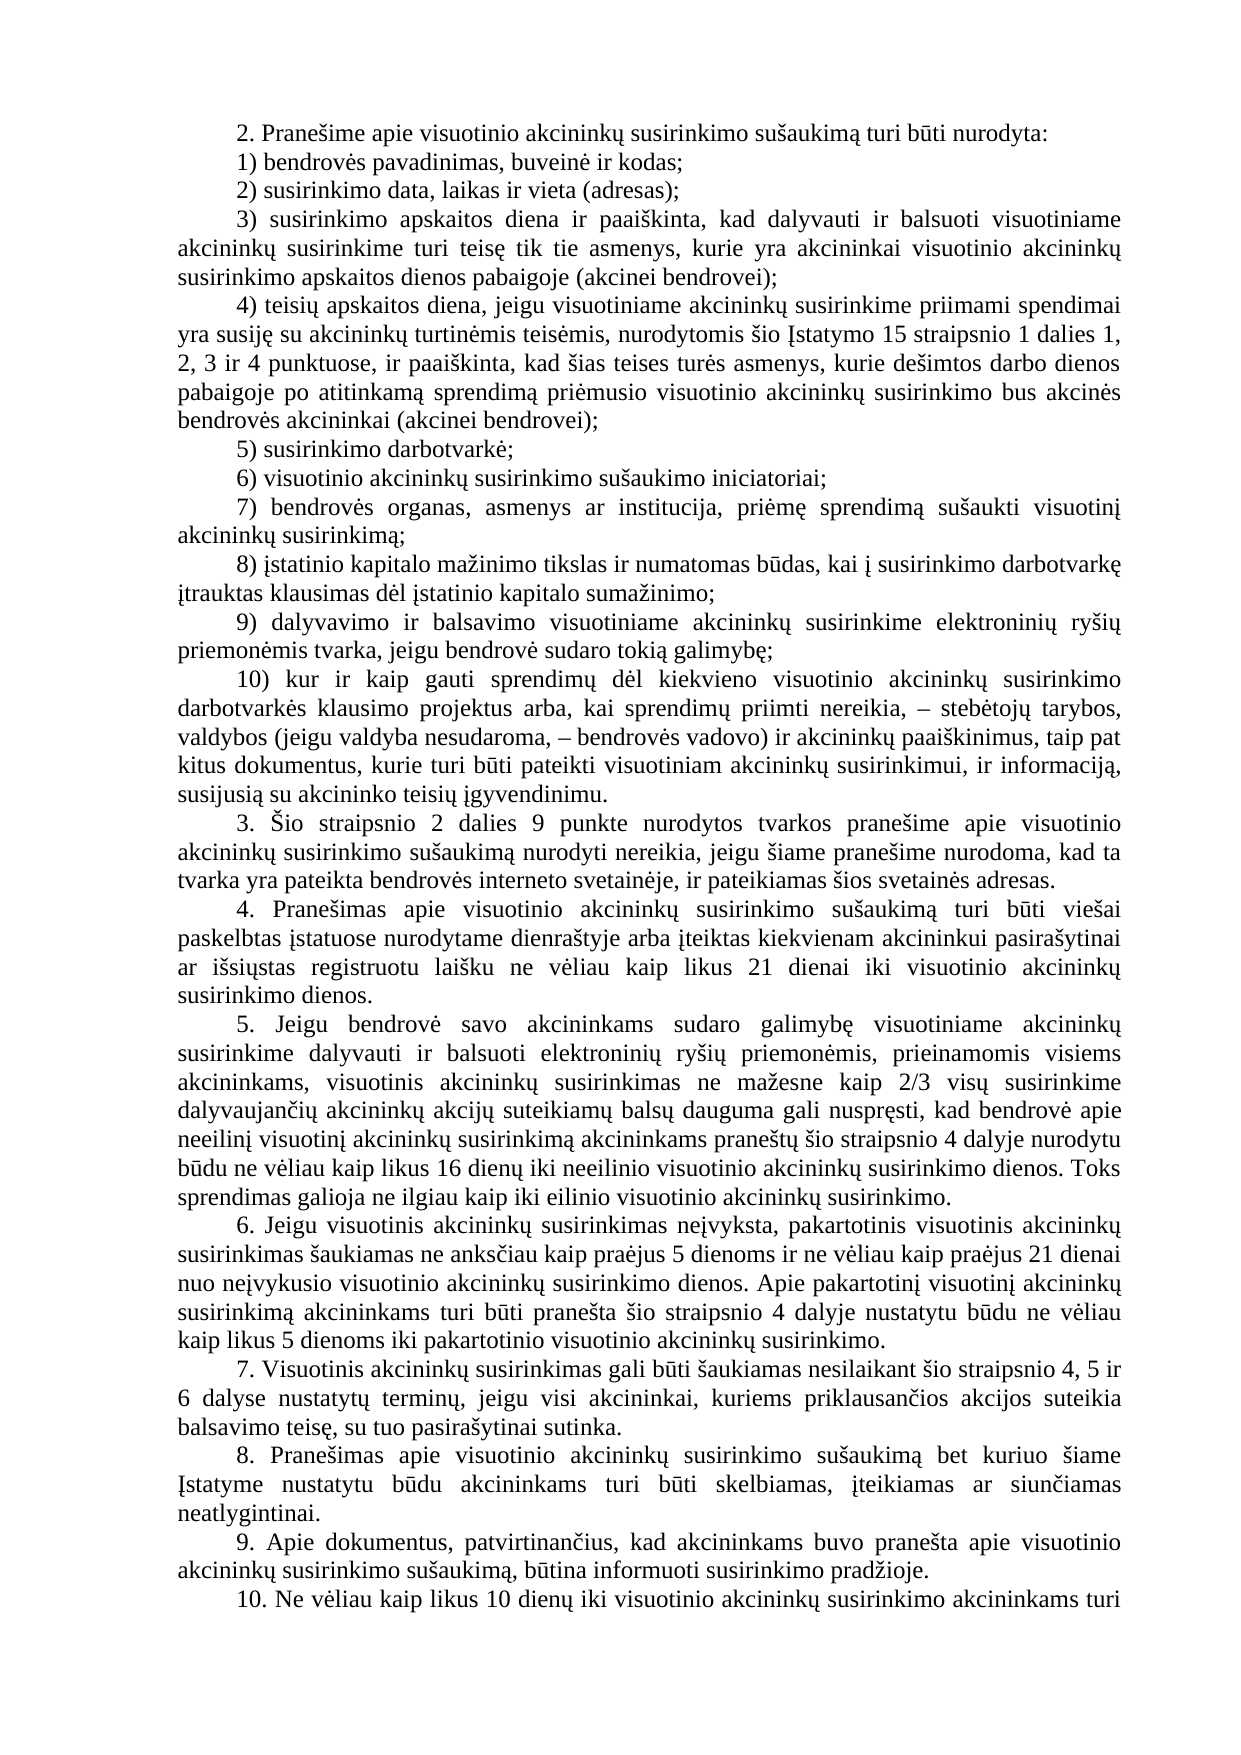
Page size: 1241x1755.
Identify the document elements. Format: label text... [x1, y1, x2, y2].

text 9) dalyvavimo ir balsavimo visuotiniame akcininkų susirinkime elektroninių ryšių priemonėmis tvarka, jeigu bendrovė sudaro tokią galimybę; [177, 607, 1122, 664]
text 3) susirinkimo apskaitos diena ir paaiškinta, kad dalyvauti ir balsuoti visuotiniame akcininkų susirinkime turi teisę tik tie asmenys, kurie yra akcininkai visuotinio akcininkų susirinkimo apskaitos dienos pabaigoje (akcinei bendrovei); [177, 204, 1122, 291]
text 8. Pranešimas apie visuotinio akcininkų susirinkimo sušaukimą bet kuriuo šiame Įstatyme nustatytu būdu akcininkams turi būti skelbiamas, įteikiamas ar siunčiamas neatlygintinai. [177, 1441, 1122, 1527]
text 2) susirinkimo data, laikas ir vieta (adresas); [177, 176, 1122, 204]
text 8) įstatinio kapitalo mažinimo tikslas ir numatomas būdas, kai į susirinkimo darbotvarkę įtrauktas klausimas dėl įstatinio kapitalo sumažinimo; [177, 549, 1122, 607]
text 4) teisių apskaitos diena, jeigu visuotiniame akcininkų susirinkime priimami spendimai yra susiję su akcininkų turtinėmis teisėmis, nurodytomis šio Įstatymo 15 straipsnio 1 dalies 1, 2, 3 ir 4 punktuose, ir paaiškinta, kad šias teises turės asmenys, kurie dešimtos darbo dienos pabaigoje po atitinkamą sprendimą priėmusio visuotinio akcininkų susirinkimo bus akcinės bendrovės akcininkai (akcinei bendrovei); [177, 291, 1122, 434]
text 10. Ne vėliau kaip likus 10 dienų iki visuotinio akcininkų susirinkimo akcininkams turi [177, 1584, 1122, 1613]
text 4. Pranešimas apie visuotinio akcininkų susirinkimo sušaukimą turi būti viešai paskelbtas įstatuose nurodytame dienraštyje arba įteiktas kiekvienam akcininkui pasirašytinai ar išsiųstas registruotu laišku ne vėliau kaip likus 21 dienai iki visuotinio akcininkų susirinkimo dienos. [177, 894, 1122, 1009]
text 3. Šio straipsnio 2 dalies 9 punkte nurodytos tvarkos pranešime apie visuotinio akcininkų susirinkimo sušaukimą nurodyti nereikia, jeigu šiame pranešime nurodoma, kad ta tvarka yra pateikta bendrovės interneto svetainėje, ir pateikiamas šios svetainės adresas. [177, 808, 1122, 894]
text 5) susirinkimo darbotvarkė; [177, 434, 1122, 463]
text 10) kur ir kaip gauti sprendimų dėl kiekvieno visuotinio akcininkų susirinkimo darbotvarkės klausimo projektus arba, kai sprendimų priimti nereikia, – stebėtojų tarybos, valdybos (jeigu valdyba nesudaroma, – bendrovės vadovo) ir akcininkų paaiškinimus, taip pat kitus dokumentus, kurie turi būti pateikti visuotiniam akcininkų susirinkimui, ir informaciją, susijusią su akcininko teisių įgyvendinimu. [177, 664, 1122, 808]
text 9. Apie dokumentus, patvirtinančius, kad akcininkams buvo pranešta apie visuotinio akcininkų susirinkimo sušaukimą, būtina informuoti susirinkimo pradžioje. [177, 1527, 1122, 1584]
text 6. Jeigu visuotinis akcininkų susirinkimas neįvyksta, pakartotinis visuotinis akcininkų susirinkimas šaukiamas ne anksčiau kaip praėjus 5 dienoms ir ne vėliau kaip praėjus 21 dienai nuo neįvykusio visuotinio akcininkų susirinkimo dienos. Apie pakartotinį visuotinį akcininkų susirinkimą akcininkams turi būti pranešta šio straipsnio 4 dalyje nustatytu būdu ne vėliau kaip likus 5 dienoms iki pakartotinio visuotinio akcininkų susirinkimo. [177, 1211, 1122, 1354]
text 2. Pranešime apie visuotinio akcininkų susirinkimo sušaukimą turi būti nurodyta: [177, 118, 1122, 147]
text 1) bendrovės pavadinimas, buveinė ir kodas; [177, 147, 1122, 176]
text 7) bendrovės organas, asmenys ar institucija, priėmę sprendimą sušaukti visuotinį akcininkų susirinkimą; [177, 492, 1122, 549]
text 6) visuotinio akcininkų susirinkimo sušaukimo iniciatoriai; [177, 463, 1122, 492]
text 5. Jeigu bendrovė savo akcininkams sudaro galimybę visuotiniame akcininkų susirinkime dalyvauti ir balsuoti elektroninių ryšių priemonėmis, prieinamomis visiems akcininkams, visuotinis akcininkų susirinkimas ne mažesne kaip 2/3 visų susirinkime dalyvaujančių akcininkų akcijų suteikiamų balsų dauguma gali nuspręsti, kad bendrovė apie neeilinį visuotinį akcininkų susirinkimą akcininkams praneštų šio straipsnio 4 dalyje nurodytu būdu ne vėliau kaip likus 16 dienų iki neeilinio visuotinio akcininkų susirinkimo dienos. Toks sprendimas galioja ne ilgiau kaip iki eilinio visuotinio akcininkų susirinkimo. [177, 1009, 1122, 1211]
text 7. Visuotinis akcininkų susirinkimas gali būti šaukiamas nesilaikant šio straipsnio 4, 5 ir 6 dalyse nustatytų terminų, jeigu visi akcininkai, kuriems priklausančios akcijos suteikia balsavimo teisę, su tuo pasirašytinai sutinka. [177, 1354, 1122, 1441]
